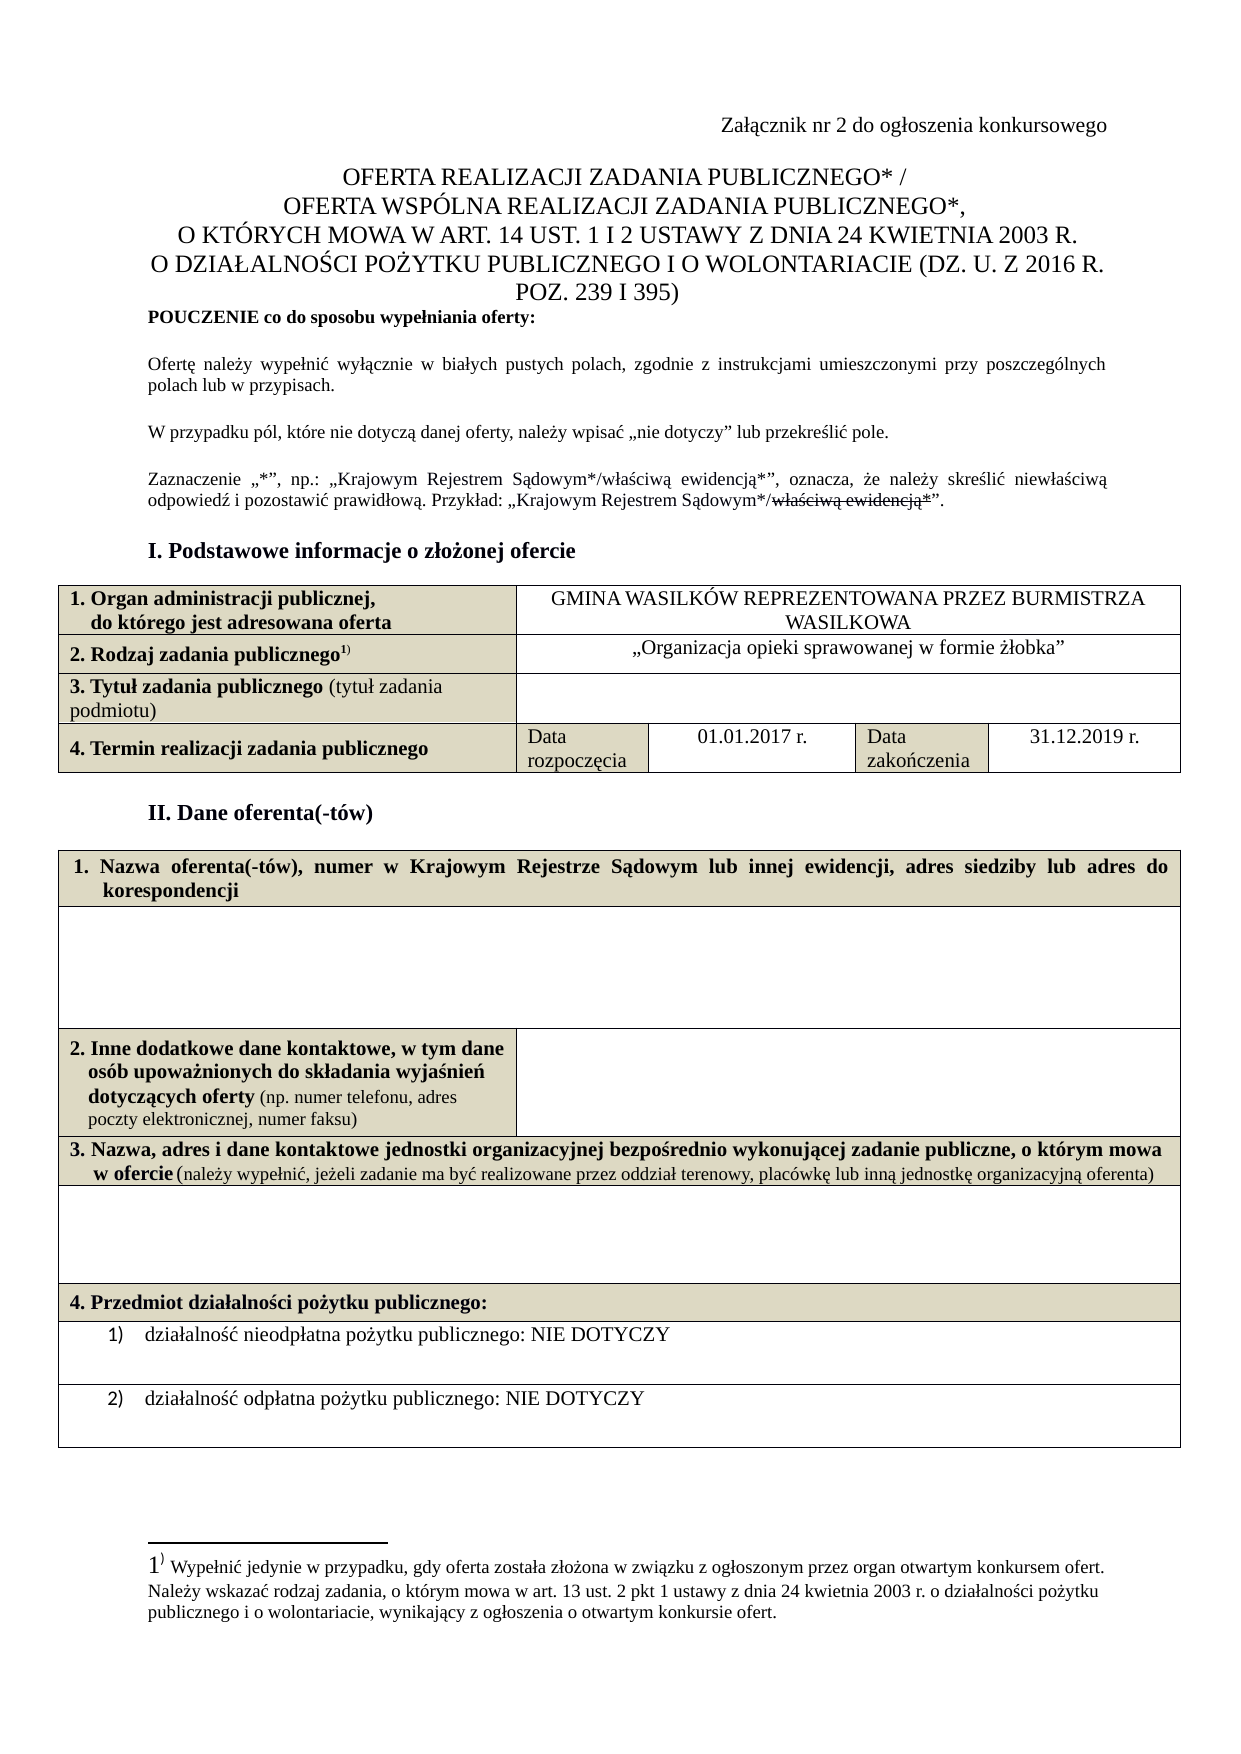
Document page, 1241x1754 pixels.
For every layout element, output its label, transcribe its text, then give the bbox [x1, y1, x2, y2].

text I. Podstawowe informacje o złożonej ofercie [148, 537, 1107, 563]
text OFERTA REALIZACJI ZADANIA PUBLICZNEGO* / [148, 162, 1107, 191]
table_cell działalność odpłatna pożytku publicznego: NIE DOTYCZY [59, 1385, 1180, 1447]
text Zaznaczenie „*”, np.: „Krajowym Rejestrem Sądowym*/właściwą ewidencją*”, oznacza, że należy skreślić niewłaściwą odpowiedź i pozostawić prawidłową. Przykład: „Krajowym Rejestrem Sądowym*/właściwą ewidencją*”. [148, 467, 1107, 511]
table_cell 3. Tytuł zadania publicznego (tytuł zadania podmiotu) [59, 674, 516, 722]
table_header 1. Organ administracji publicznej, do którego jest adresowana oferta [59, 586, 516, 634]
table_cell Data zakończenia [856, 724, 988, 772]
table_cell 3. Nazwa, adres i dane kontaktowe jednostki organizacyjnej bezpośrednio wykonującej zadanie publiczne, o którym mowa w ofercie (należy wypełnić, jeżeli zadanie ma być realizowane przez oddział terenowy, placówkę lub inną jednostkę organizacyjną oferenta) [59, 1137, 1180, 1185]
text Załącznik nr 2 do ogłoszenia konkursowego [148, 112, 1107, 137]
table_cell 4. Termin realizacji zadania publicznego [59, 724, 516, 772]
table_cell [59, 1186, 1180, 1283]
table_header 1. Nazwa oferenta(-tów), numer w Krajowym Rejestrze Sądowym lub innej ewidencji, adres siedziby lub adres do korespondencji [59, 851, 1180, 906]
table_cell [517, 674, 1180, 722]
text OFERTA WSPÓLNA REALIZACJI ZADANIA PUBLICZNEGO*, [148, 191, 1107, 220]
table_header GMINA WASILKÓW REPREZENTOWANA PRZEZ BURMISTRZA WASILKOWA [517, 586, 1180, 634]
table_cell działalność nieodpłatna pożytku publicznego: NIE DOTYCZY [59, 1322, 1180, 1384]
table_cell 2. Rodzaj zadania publicznego) [59, 635, 516, 673]
table_cell [59, 907, 1180, 1027]
table_cell „Organizacja opieki sprawowanej w formie żłobka” [517, 635, 1180, 673]
text POUCZENIE co do sposobu wypełniania oferty: [148, 306, 1107, 328]
text O KTÓRYCH MOWA W ART. 14 UST. 1 I 2 USTAWY Z DNIA 24 KWIETNIA 2003 R. O DZIAŁALNOŚCI POŻYTKU PUBLICZNEGO I O WOLONTARIACIE (DZ. U. Z 2016 R. POZ. 239 I 395) [148, 220, 1107, 306]
table_cell 31.12.2019 r. [989, 724, 1180, 772]
table_cell [517, 1029, 1180, 1136]
text II. Dane oferenta(-tów) [148, 799, 1107, 825]
table_cell 01.01.2017 r. [649, 724, 855, 772]
text W przypadku pól, które nie dotyczą danej oferty, należy wpisać „nie dotyczy” lub przekreślić pole. [148, 421, 1107, 442]
table_cell 4. Przedmiot działalności pożytku publicznego: [59, 1284, 1180, 1321]
text Ofertę należy wypełnić wyłącznie w białych pustych polach, zgodnie z instrukcjami umieszczonymi przy poszczególnych polach lub w przypisach. [148, 353, 1107, 396]
table_cell Data rozpoczęcia [517, 724, 648, 772]
table_cell 2. Inne dodatkowe dane kontaktowe, w tym dane osób upoważnionych do składania wyjaśnień dotyczących oferty (np. numer telefonu, adres poczty elektronicznej, numer faksu) [59, 1029, 516, 1136]
